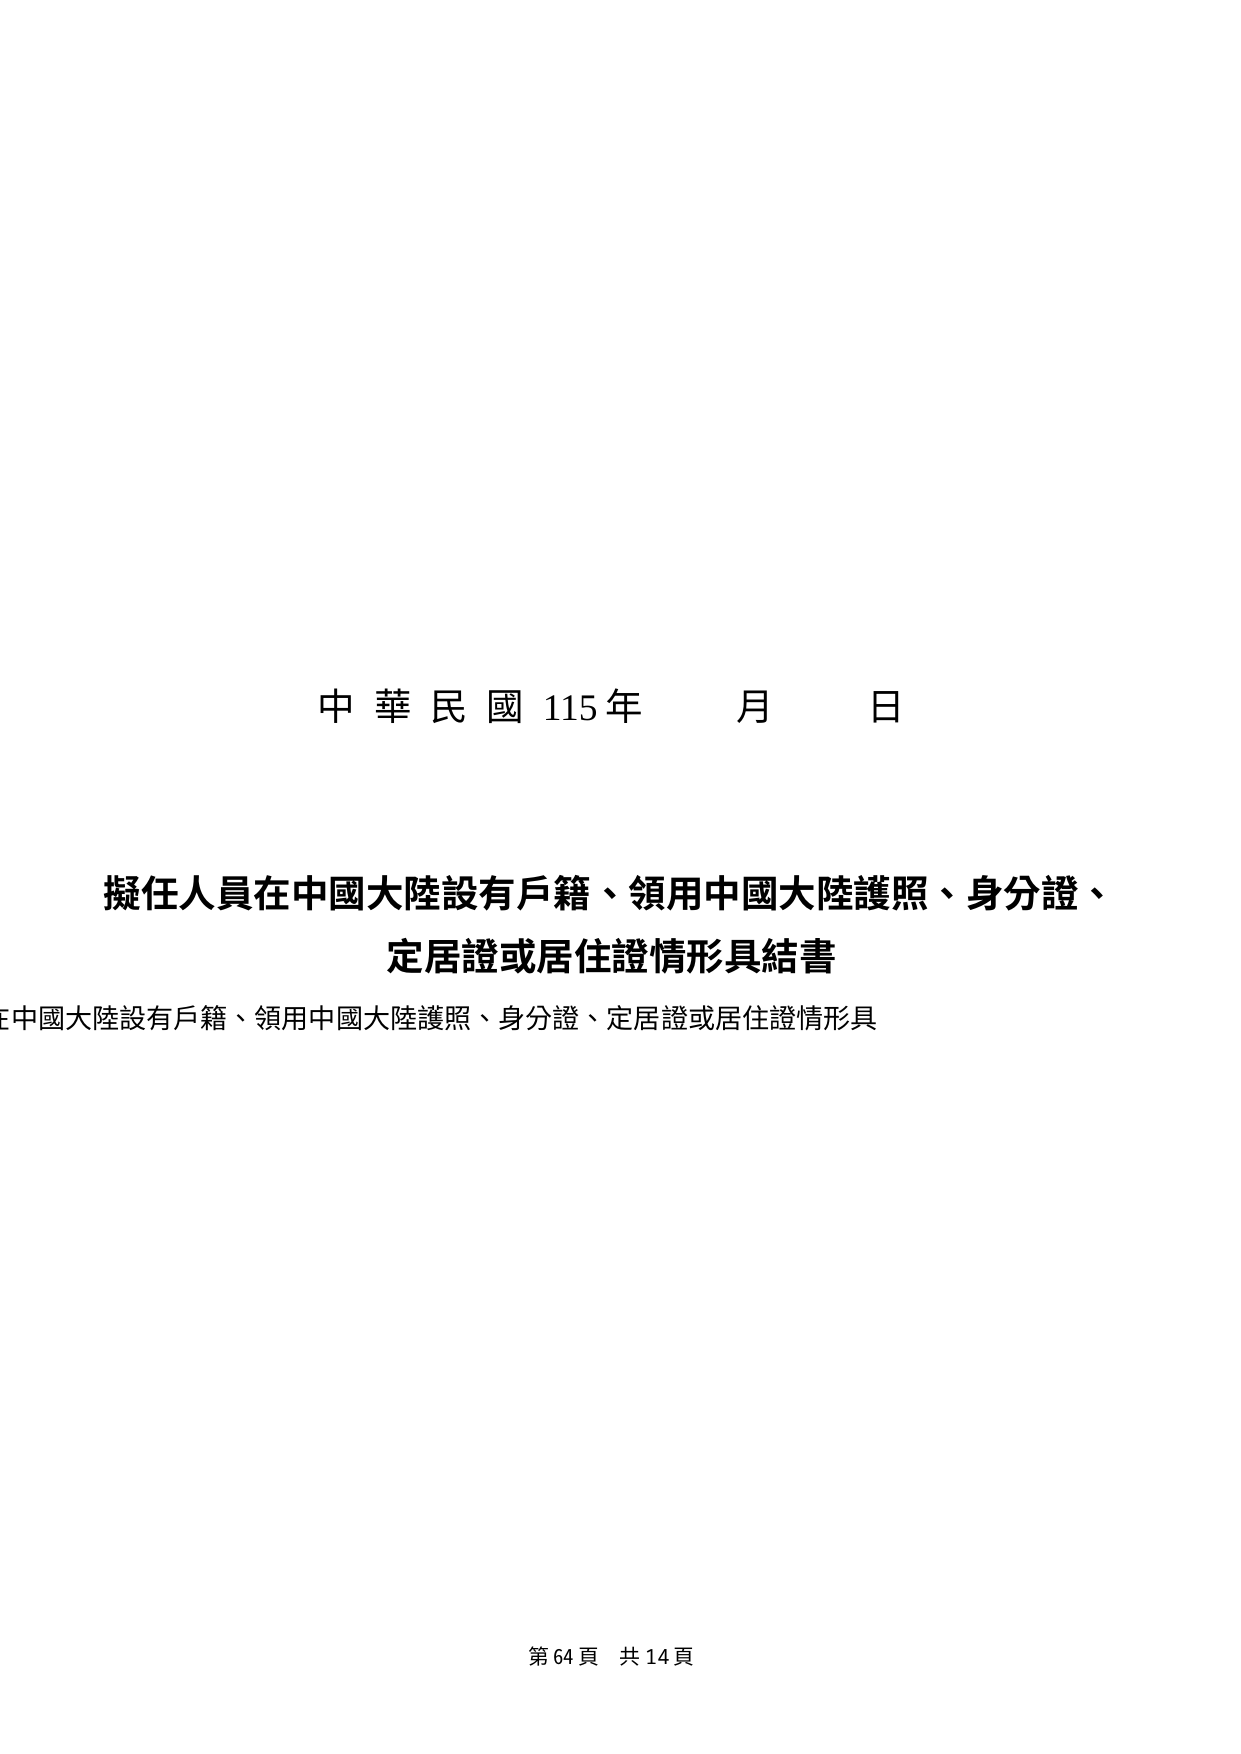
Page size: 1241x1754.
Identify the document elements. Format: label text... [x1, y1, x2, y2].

text 茲就本人在中國大陸設有戶籍、領用中國大陸護照、身分證、定居證或居住證情形具 [0, 975, 1122, 1037]
text 擬任人員在中國大陸設有戶籍、領用中國大陸護照、身分證、定居證或居住證情形具結書 [97, 850, 1122, 975]
text 中 華 民 國 115年 月 日 [100, 662, 1122, 725]
